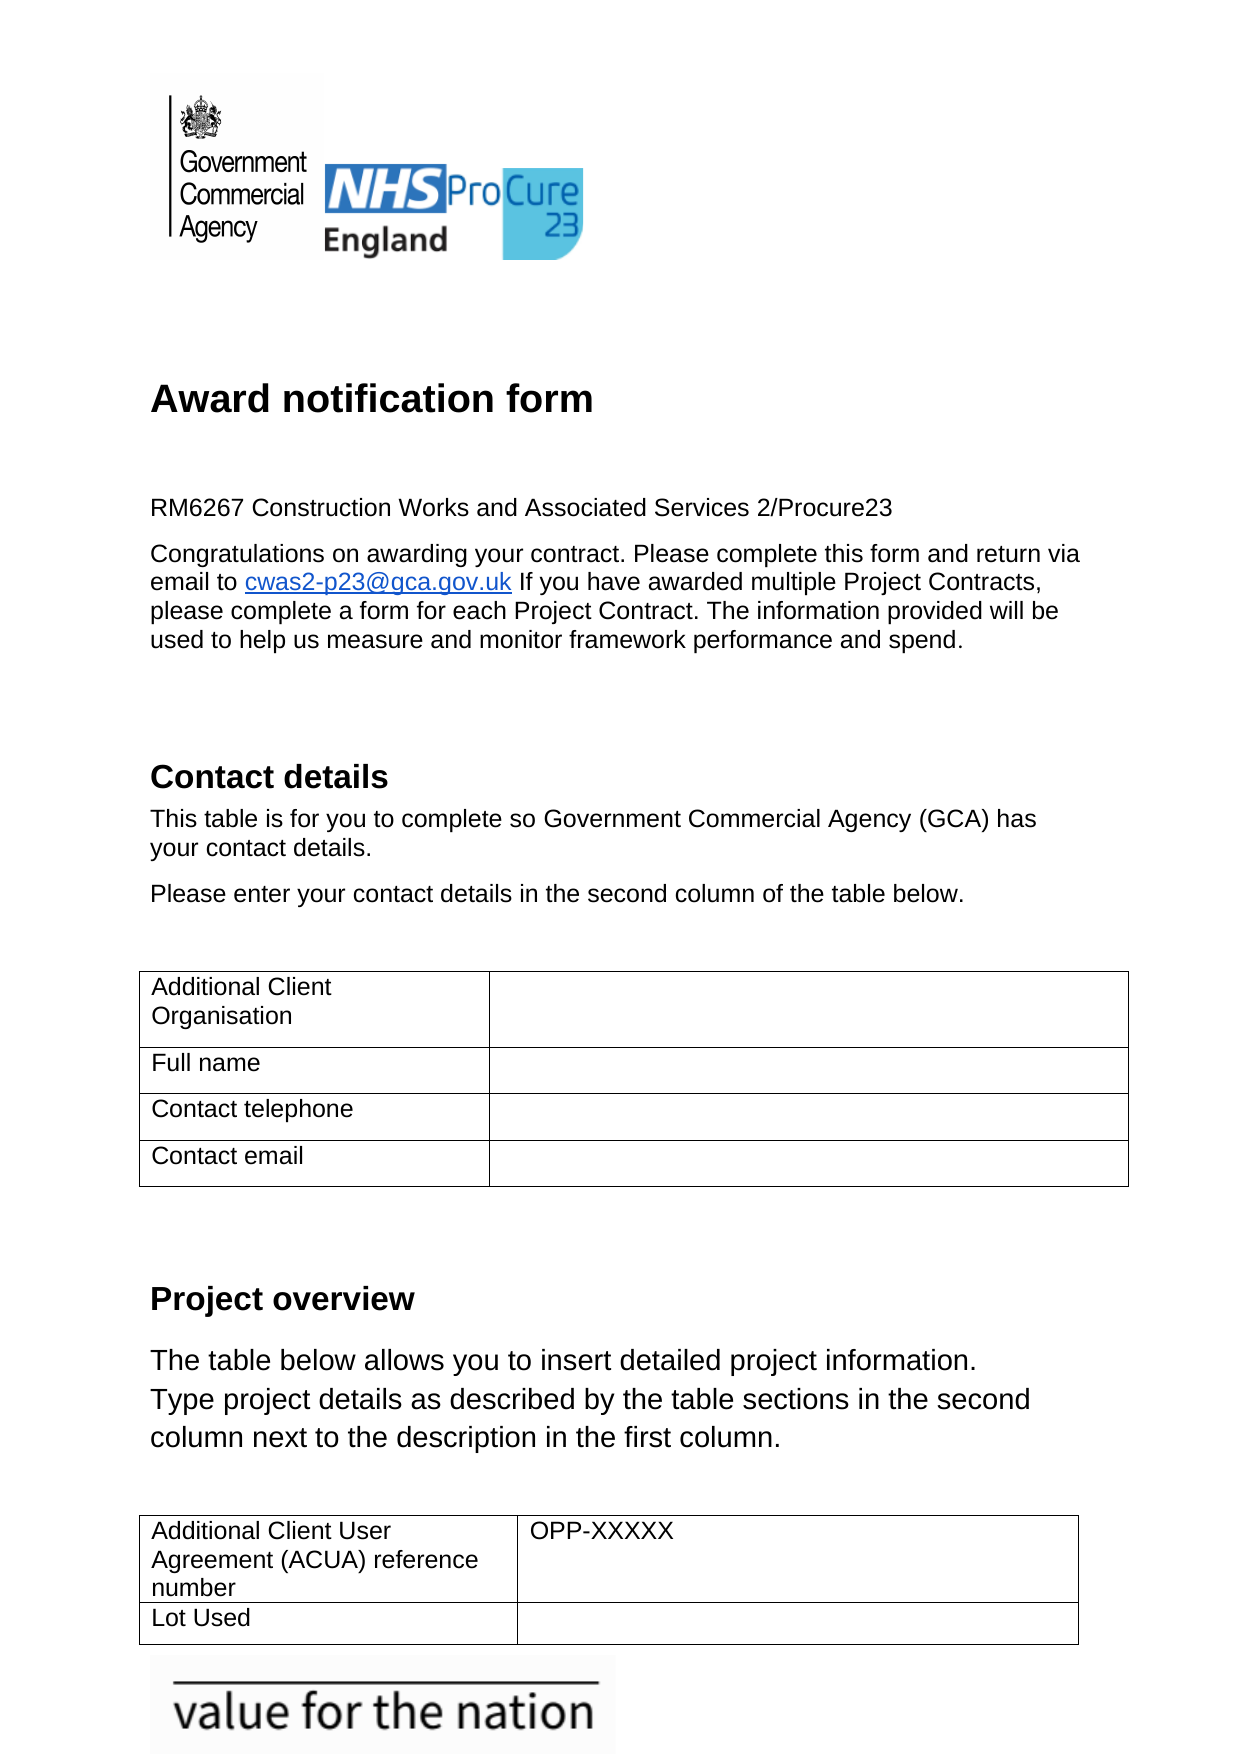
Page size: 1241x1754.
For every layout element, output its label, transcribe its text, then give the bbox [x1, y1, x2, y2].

text The table below allows you to insert detailed project information. [150, 1343, 1090, 1377]
table_header Additional Client User Agreement (ACUA) reference number [140, 1516, 517, 1602]
table_cell Contact email [140, 1141, 489, 1186]
table_cell Lot Used [140, 1603, 517, 1644]
table_cell [490, 1048, 1128, 1093]
table_header Additional Client Organisation [140, 972, 489, 1047]
picture [150, 73, 584, 260]
text Type project details as described by the table sections in the second column next to the description in the first column. [150, 1382, 1090, 1454]
table_header OPP-XXXXX [518, 1516, 1078, 1602]
table_cell [490, 1141, 1128, 1186]
table_header [490, 972, 1128, 1047]
text RM6267 Construction Works and Associated Services 2/Procure23 [85, 428, 1155, 473]
table_cell Contact telephone [140, 1094, 489, 1140]
text This table is for you to complete so Government Commercial Agency (GCA) has your contact details. [150, 804, 1090, 862]
picture [150, 1655, 616, 1754]
subtitle Project overview [150, 1279, 1090, 1317]
subtitle Contact details [150, 757, 1090, 796]
subtitle Award notification form [85, 311, 1155, 421]
table_cell [518, 1603, 1078, 1644]
table_cell [490, 1094, 1128, 1140]
table_cell Full name [140, 1048, 489, 1093]
text Congratulations on awarding your contract. Please complete this form and return via email to cwas2-p23@gca.gov.uk If you have awarded multiple Project Contracts, please complete a form for each Project Contract. The information provided will be used to help us measure and monitor framework performance and spend. [85, 473, 1155, 719]
text Please enter your contact details in the second column of the table below. [150, 879, 1090, 908]
